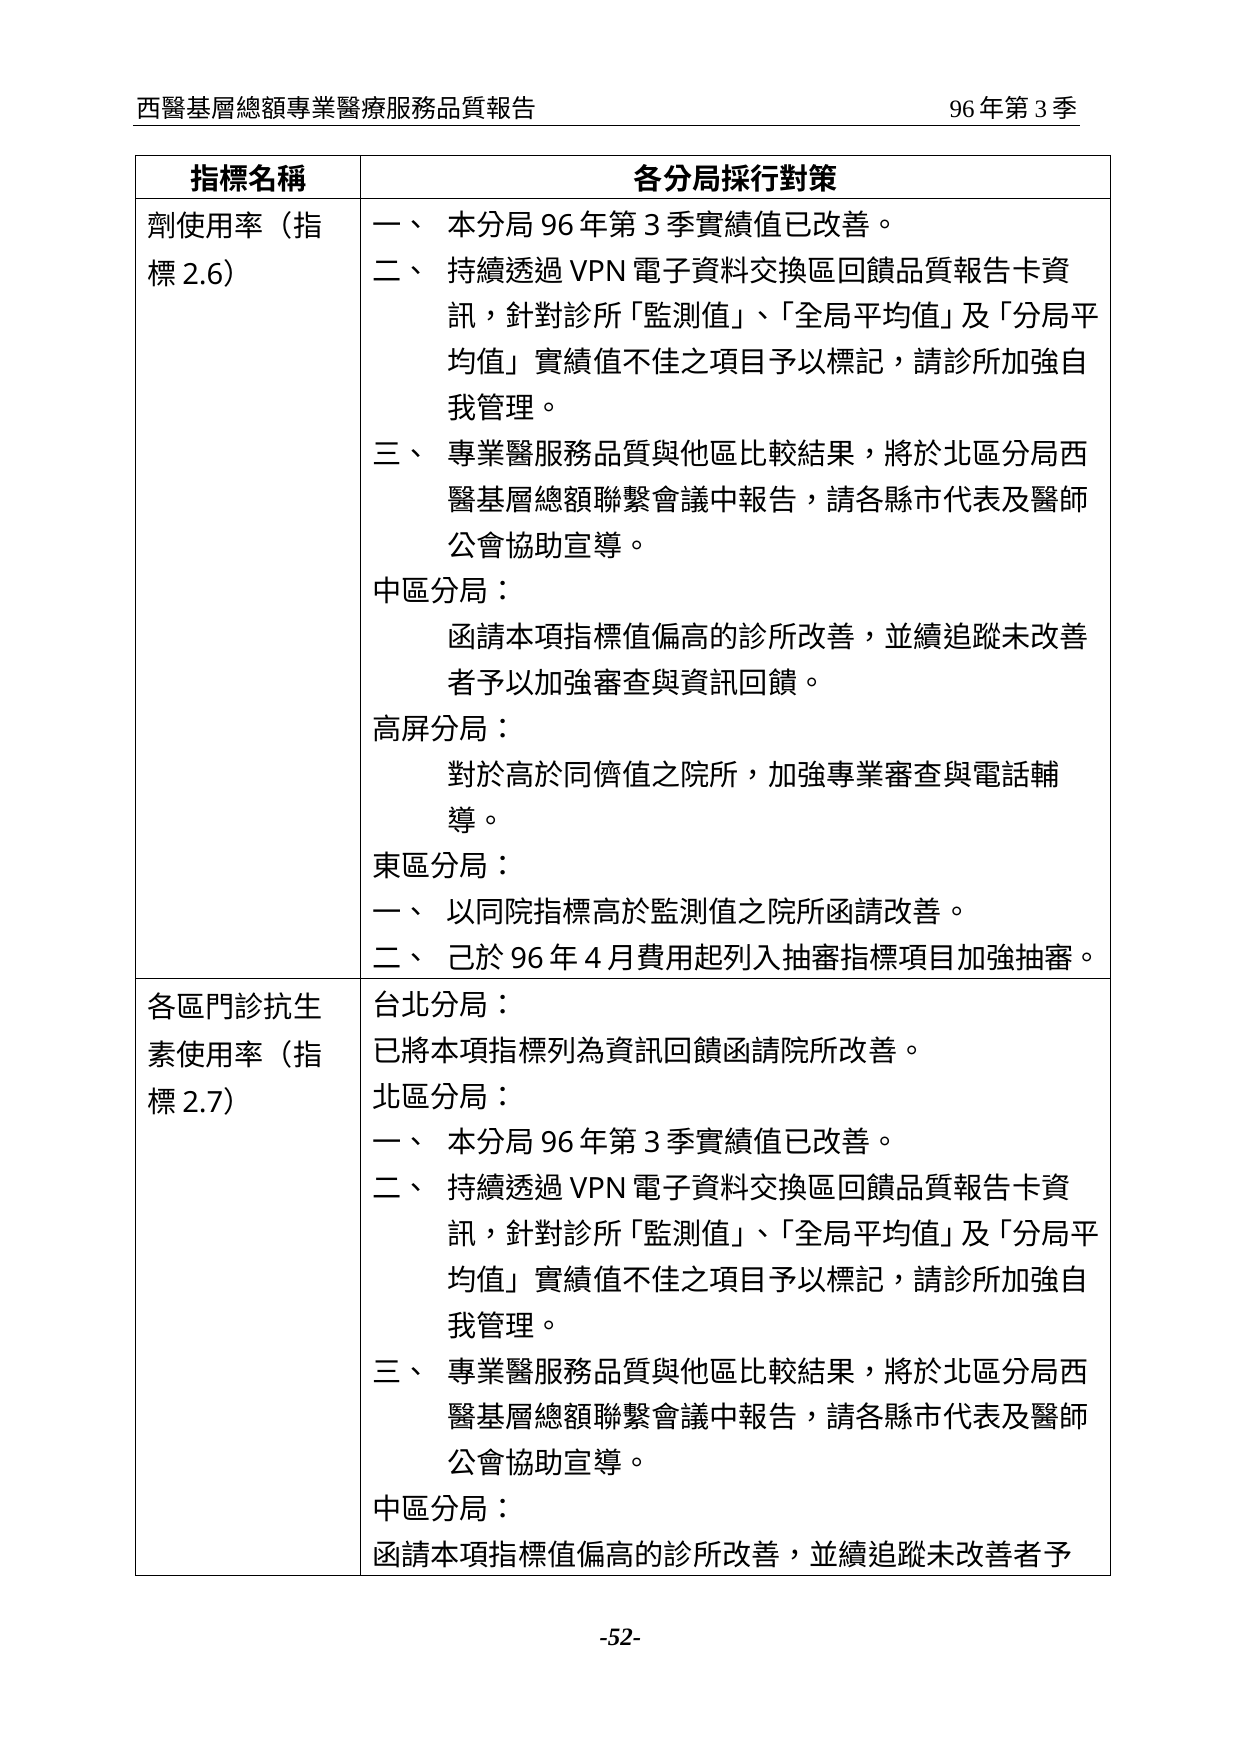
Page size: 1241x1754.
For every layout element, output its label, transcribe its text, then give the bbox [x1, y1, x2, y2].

table_cell 各區門診抗生素使用率（指標2.7） [136, 979, 360, 1574]
table_header 各分局採行對策 [361, 156, 1110, 197]
table_header 指標名稱 [136, 156, 360, 197]
table_cell 北區分局： 本分局96年第3季實績值已改善。 持續透過VPN電子資料交換區回饋品質報告卡資訊，針對診所「監測值」、「全局平均值」及「分局平均值」實績值不佳之項目予以標記，請診所加強自我管理。 專業醫服務品質與他區比較結果，將於北區分局西醫基層總額聯繫會議中報告，請各縣市代表及醫師公會協助宣導。 中區分局： 函請本項指標值偏高的診所改善，並續追蹤未改善者予以加強審查與資訊回饋。 高屏分局： 對於高於同儕值之院所，加強專業審查與電話輔導。 東區分局： 以同院指標高於監測值之院所函請改善。 己於96年4月費用起列入抽審指標項目加強抽審。 [361, 199, 1110, 978]
table_cell 台北分局： 已將本項指標列為資訊回饋函請院所改善。 北區分局： 本分局96年第3季實績值已改善。 持續透過VPN電子資料交換區回饋品質報告卡資訊，針對診所「監測值」、「全局平均值」及「分局平均值」實績值不佳之項目予以標記，請診所加強自我管理。 專業醫服務品質與他區比較結果，將於北區分局西醫基層總額聯繫會議中報告，請各縣市代表及醫師公會協助宣導。 中區分局： 函請本項指標值偏高的診所改善，並續追蹤未改善者予 [361, 979, 1110, 1574]
table_cell 劑使用率（指標2.6） [136, 199, 360, 978]
